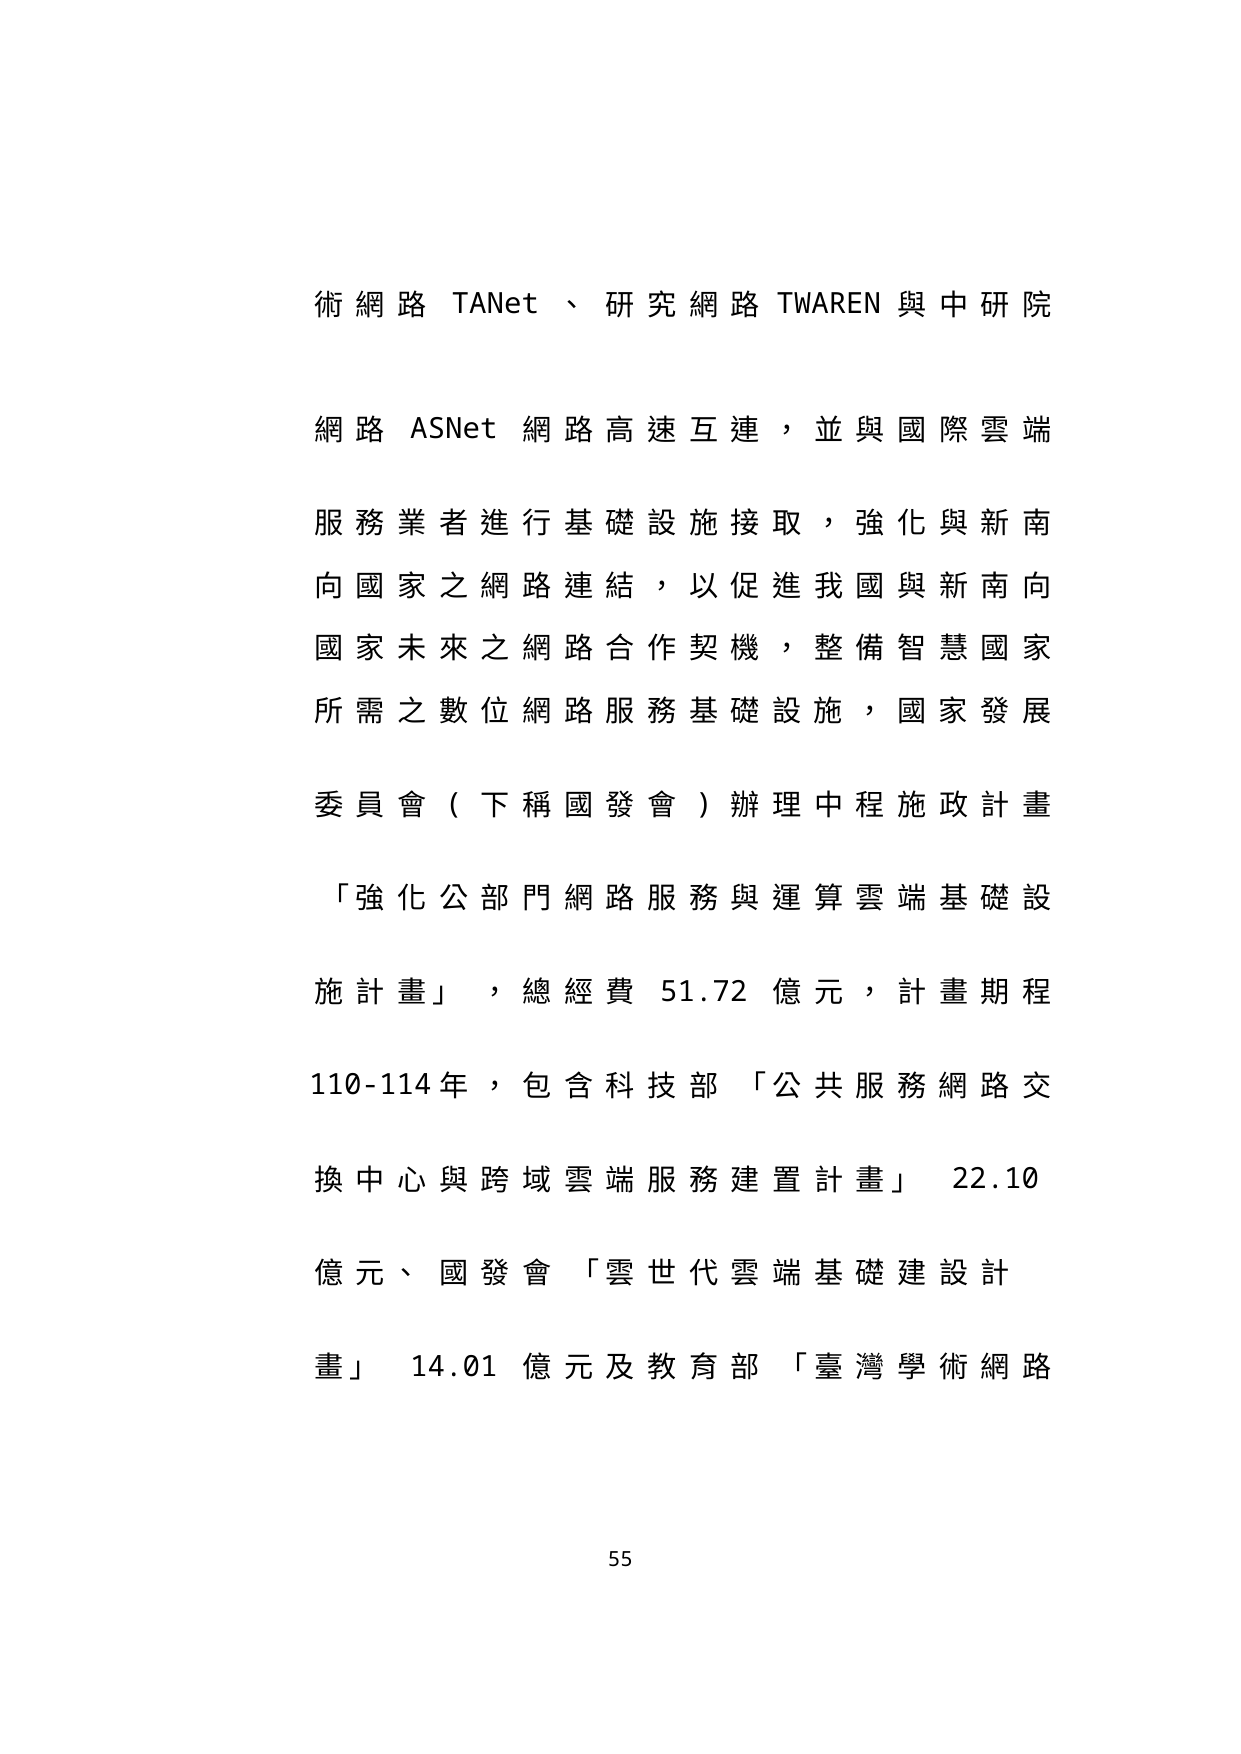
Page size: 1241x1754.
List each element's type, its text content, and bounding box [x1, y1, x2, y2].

text 為提升政府部門網路交換效能，建構公共網路交換中心，提供政府網路GSN、學術網路TANet、研究網路TWAREN與中研院網路ASNet網路高速互連，並與國際雲端服務業者進行基礎設施接取，強化與新南向國家之網路連結，以促進我國與新南向國家未來之網路合作契機，整備智慧國家所需之數位網路服務基礎設施，國家發展委員會(下稱國發會)辦理中程施政計畫「強化公部門網路服務與運算雲端基礎設施計畫」，總經費51.72億元，計畫期程110-114年，包含科技部「公共服務網路交換中心與跨域雲端服務建置計畫」22.10億元、國發會「雲世代雲端基礎建設計畫」14.01億元及教育部「臺灣學術網路服務優化計畫」15.60億元等3項子計畫，截至111年度累計編列預算數20億4,987萬元，累計執行數7億2,415萬1千元(詳表4-2-1)。 [271, 229, 1058, 1417]
